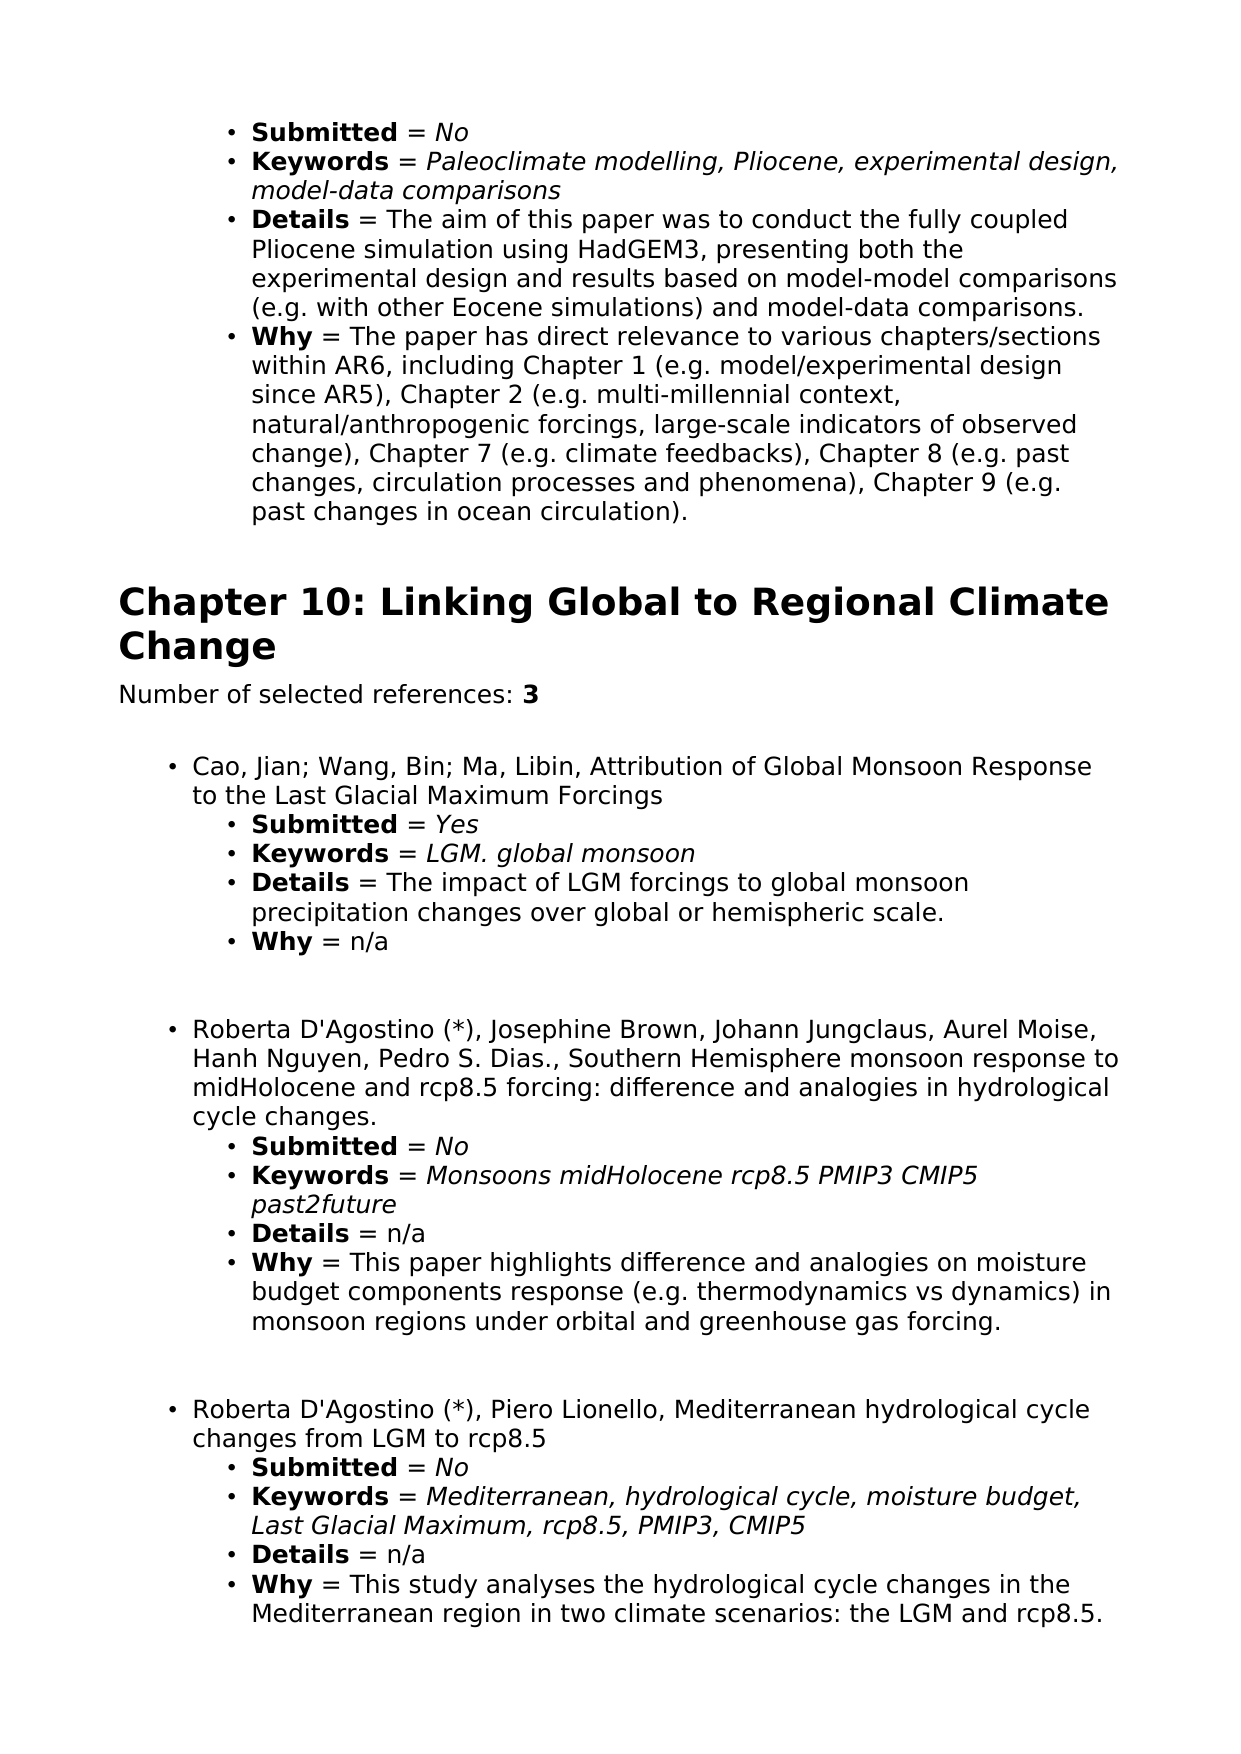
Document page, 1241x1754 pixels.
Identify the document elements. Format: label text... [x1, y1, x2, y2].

list Keywords = LGM. global monsoon [236, 839, 1122, 868]
list Roberta D'Agostino (*), Piero Lionello, Mediterranean hydrological cycle changes from LGM to rcp8.5 [177, 1395, 1122, 1453]
list Keywords = Monsoons midHolocene rcp8.5 PMIP3 CMIP5 past2future [236, 1161, 1122, 1219]
list Why = The paper has direct relevance to various chapters/sections within AR6, including Chapter 1 (e.g. model/experimental design since AR5), Chapter 2 (e.g. multi-millennial context, natural/anthropogenic forcings, large-scale indicators of observed change), Chapter 7 (e.g. climate feedbacks), Chapter 8 (e.g. past changes, circulation processes and phenomena), Chapter 9 (e.g. past changes in ocean circulation). [236, 322, 1122, 526]
list Why = This study analyses the hydrological cycle changes in the Mediterranean region in two climate scenarios: the LGM and rcp8.5. [236, 1570, 1122, 1628]
list Details = n/a [236, 1541, 1122, 1570]
list Keywords = Paleoclimate modelling, Pliocene, experimental design, model-data comparisons [236, 147, 1122, 206]
text Number of selected references: 3 [118, 681, 1122, 710]
list Submitted = No [236, 1132, 1122, 1161]
list Details = The aim of this paper was to conduct the fully coupled Pliocene simulation using HadGEM3, presenting both the experimental design and results based on model-model comparisons (e.g. with other Eocene simulations) and model-data comparisons. [236, 206, 1122, 322]
list Why = n/a [236, 927, 1122, 956]
list Why = This paper highlights difference and analogies on moisture budget components response (e.g. thermodynamics vs dynamics) in monsoon regions under orbital and greenhouse gas forcing. [236, 1248, 1122, 1336]
list Details = n/a [236, 1219, 1122, 1248]
list Roberta D'Agostino (*), Josephine Brown, Johann Jungclaus, Aurel Moise, Hanh Nguyen, Pedro S. Dias., Southern Hemisphere monsoon response to midHolocene and rcp8.5 forcing: difference and analogies in hydrological cycle changes. [177, 1015, 1122, 1132]
list Keywords = Mediterranean, hydrological cycle, moisture budget, Last Glacial Maximum, rcp8.5, PMIP3, CMIP5 [236, 1482, 1122, 1541]
list Submitted = Yes [236, 810, 1122, 839]
list Submitted = No [236, 1453, 1122, 1482]
list Submitted = No [236, 118, 1122, 147]
subtitle Chapter 10: Linking Global to Regional Climate Change [118, 581, 1122, 668]
list Cao, Jian; Wang, Bin; Ma, Libin, Attribution of Global Monsoon Response to the Last Glacial Maximum Forcings [177, 752, 1122, 810]
list Details = The impact of LGM forcings to global monsoon precipitation changes over global or hemispheric scale. [236, 868, 1122, 927]
